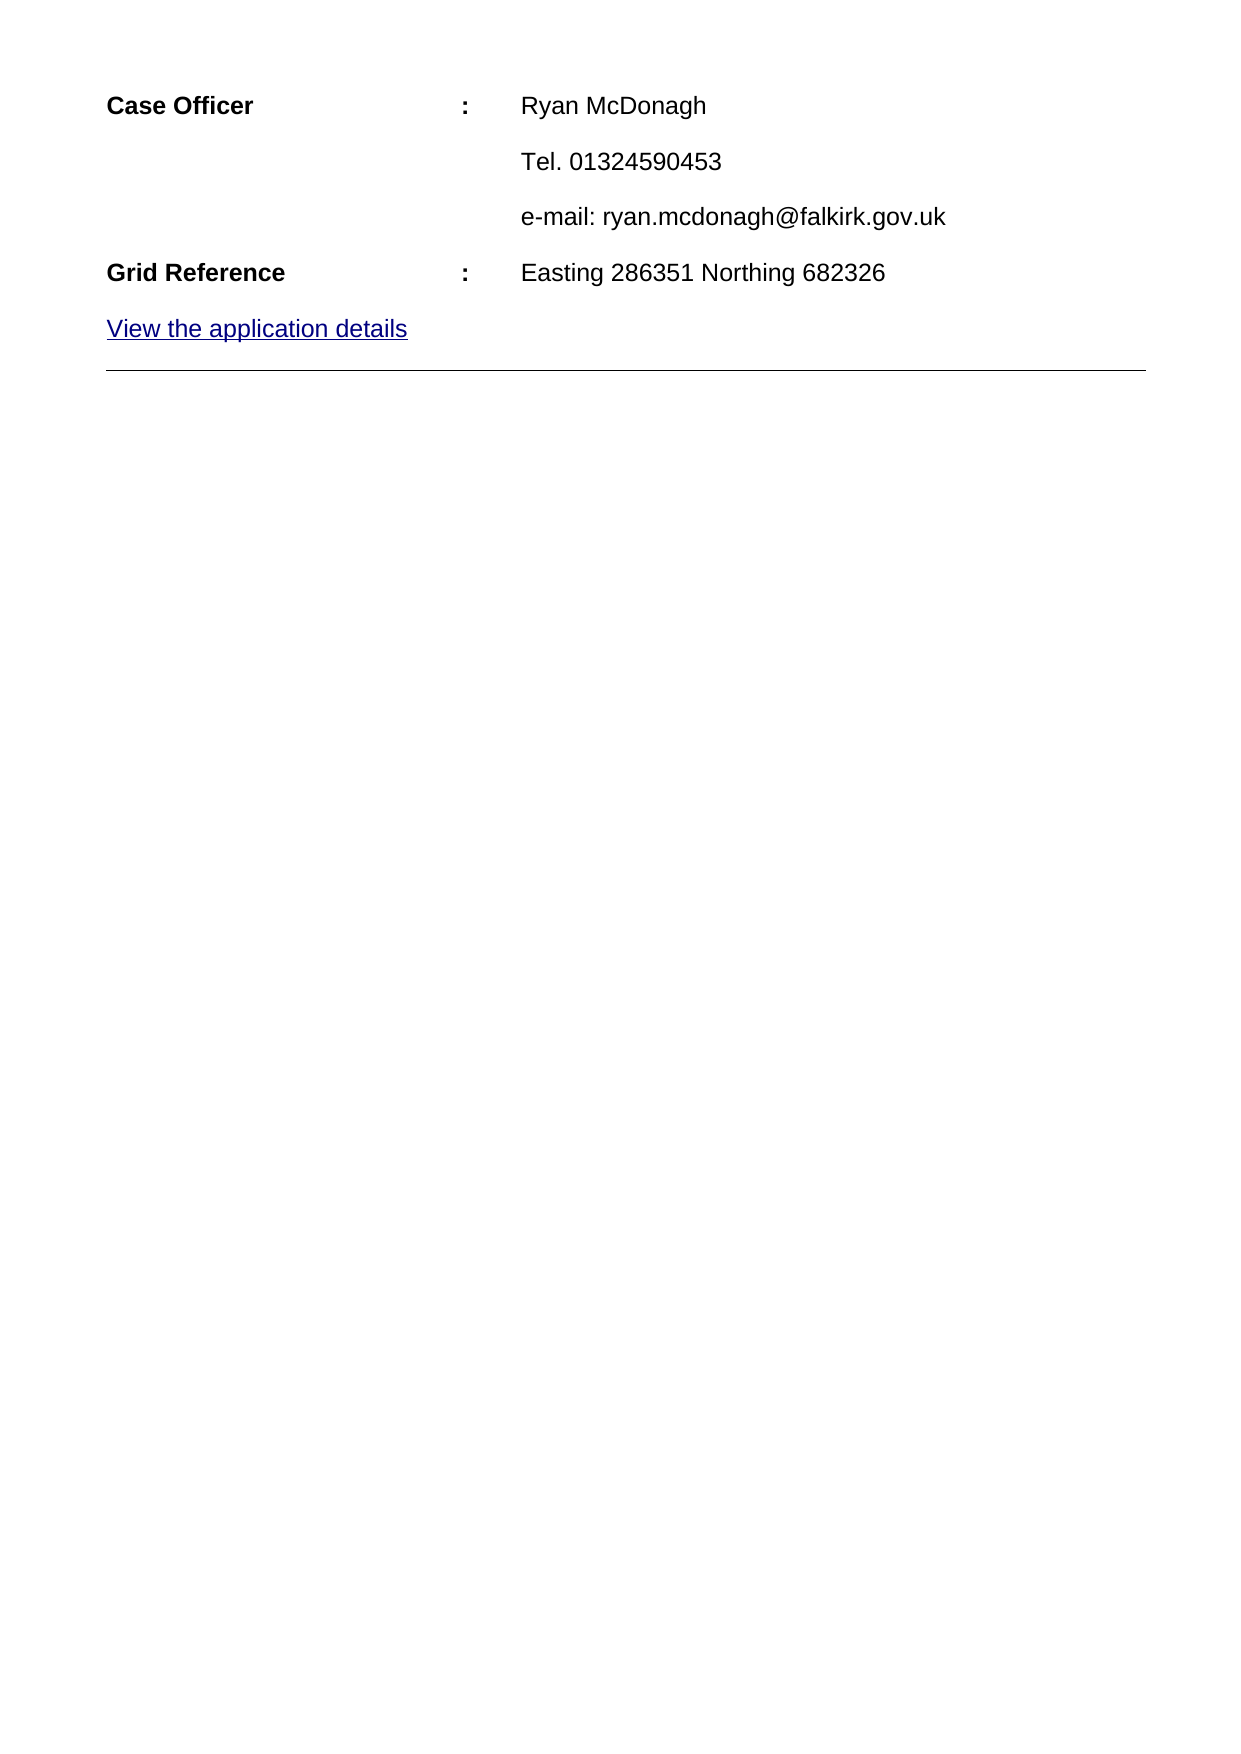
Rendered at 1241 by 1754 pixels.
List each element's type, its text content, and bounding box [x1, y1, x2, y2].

text View the application details [106, 314, 1146, 343]
text Grid Reference : Easting 286351 Northing 682326 [106, 258, 1146, 287]
text Case Officer : Ryan McDonagh [106, 91, 1146, 119]
text e-mail: ryan.mcdonagh@falkirk.gov.uk [106, 202, 1146, 231]
text Tel. 01324590453 [106, 146, 1146, 175]
